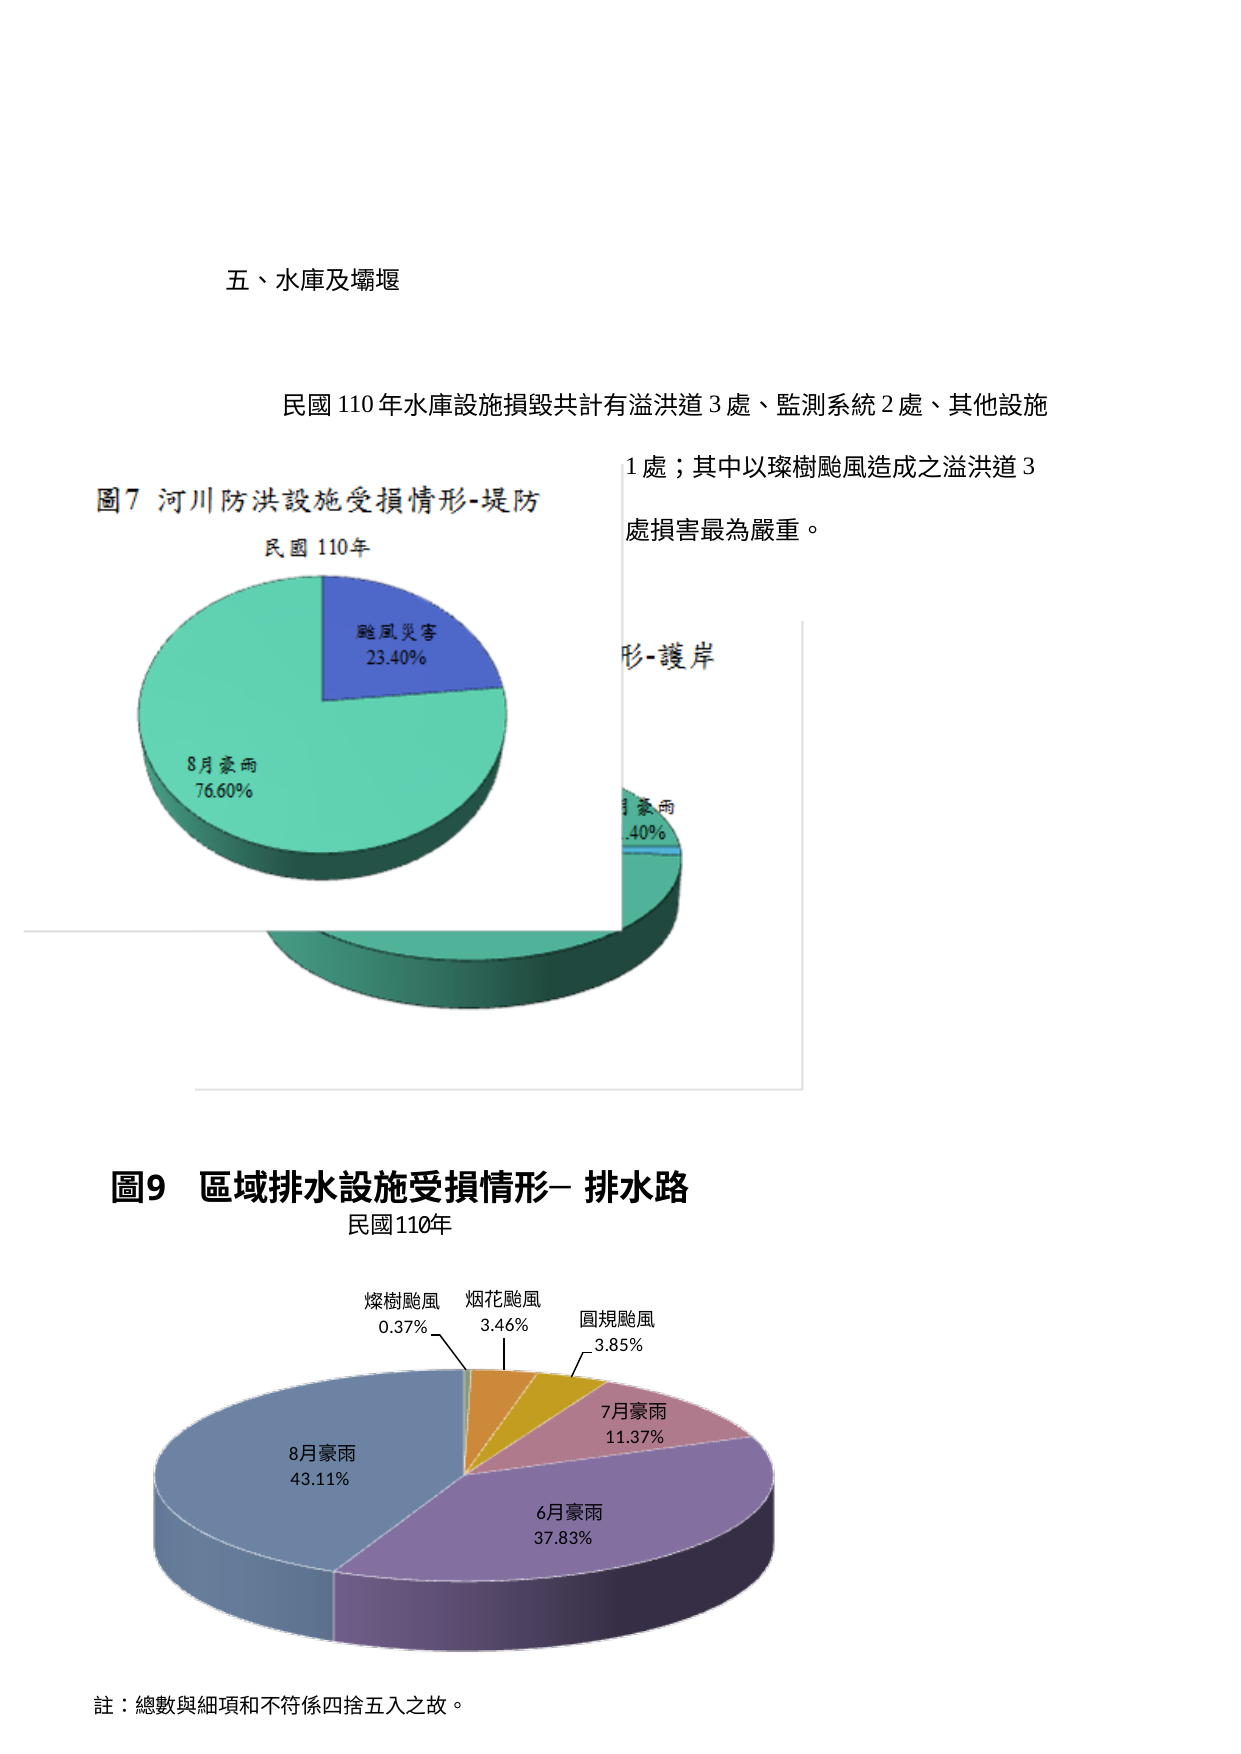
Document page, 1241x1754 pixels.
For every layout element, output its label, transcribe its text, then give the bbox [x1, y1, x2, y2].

text 五、水庫及壩堰 [225, 237, 1053, 299]
text 民國110年水庫設施損毀共計有溢洪道3處、監測系統2處、其他設施1處；其中以璨樹颱風造成之溢洪道3處損害最為嚴重。 [225, 362, 1053, 549]
text 註：總數與細項和不符係四捨五入之故。 [93, 1689, 647, 1720]
